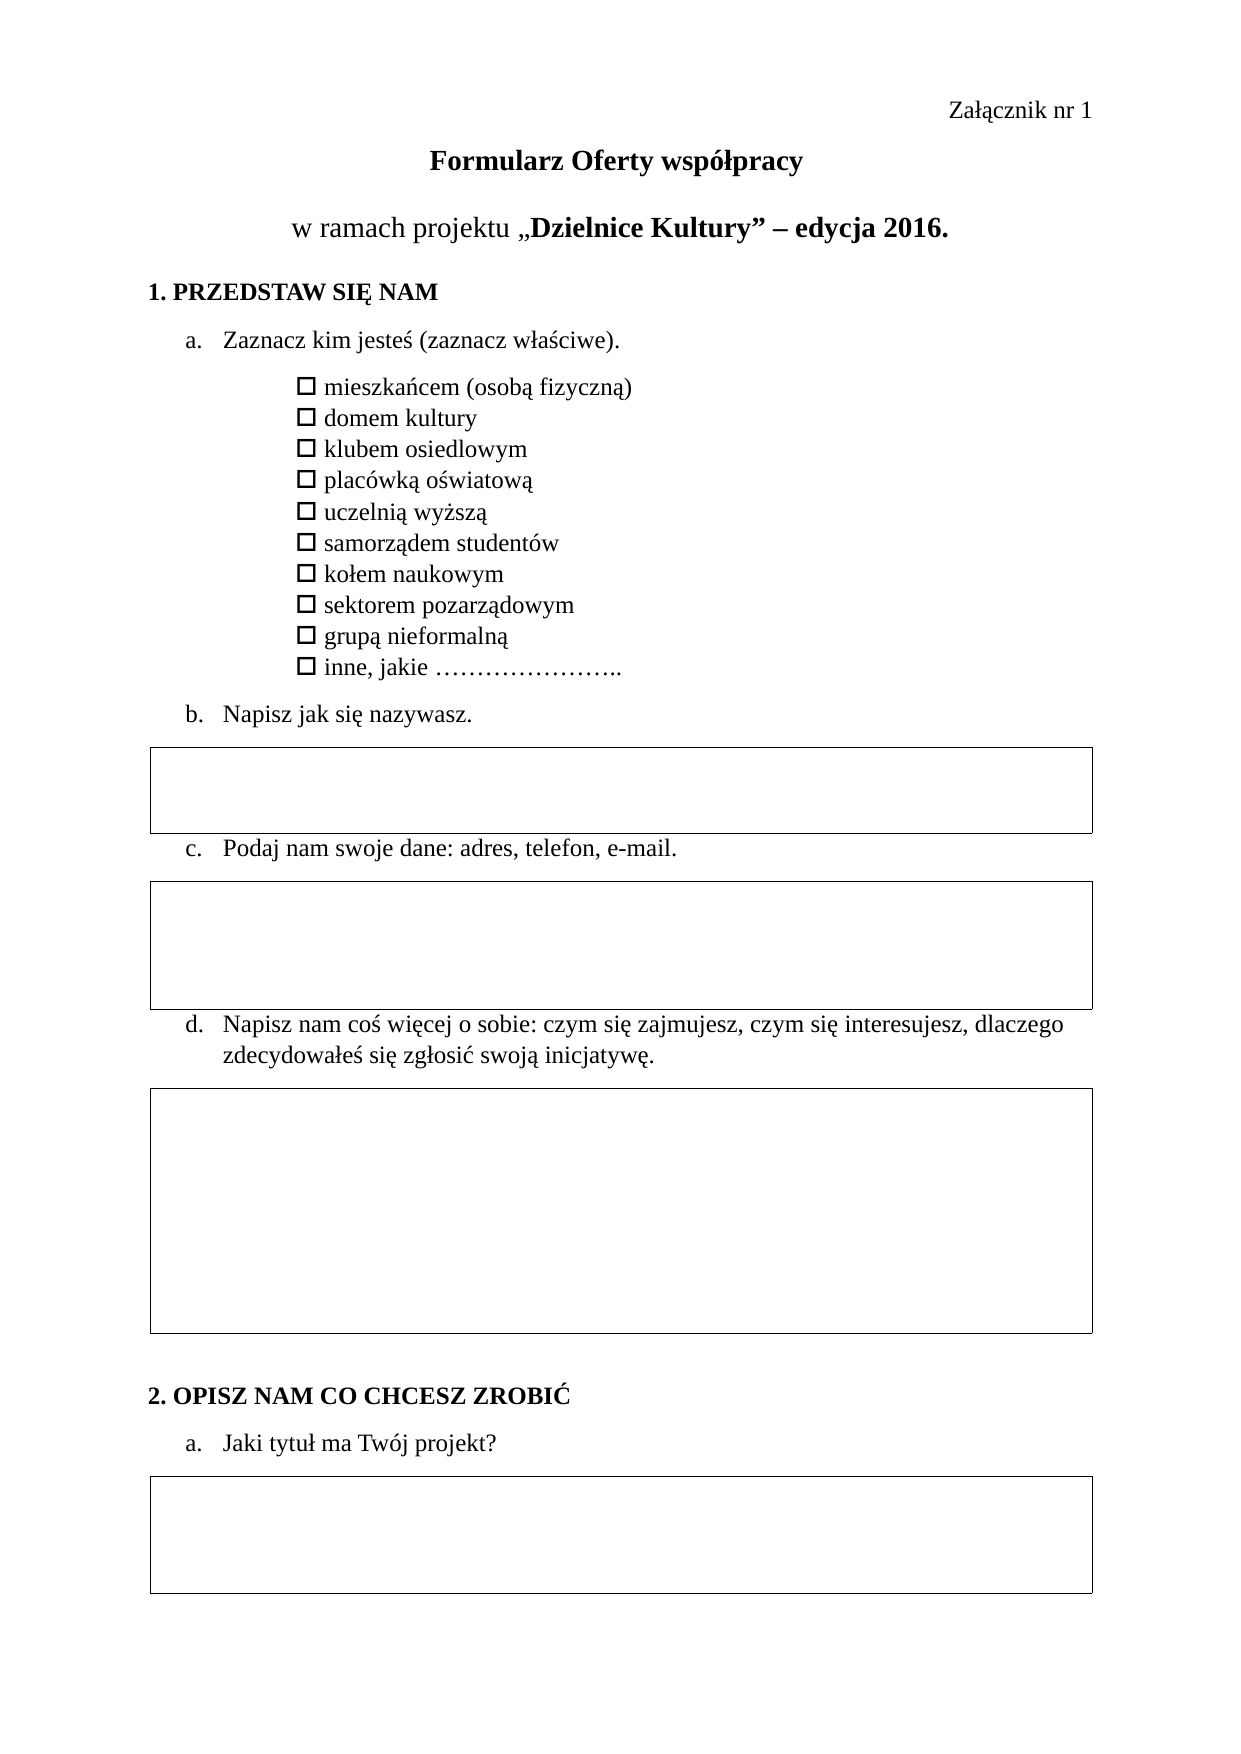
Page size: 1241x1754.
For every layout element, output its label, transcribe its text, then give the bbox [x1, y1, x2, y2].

list 1. PRZEDSTAW SIĘ NAM [148, 277, 1093, 306]
text Załącznik nr 1 [148, 95, 1093, 124]
table_header [151, 882, 1092, 1009]
table_header [151, 748, 1092, 833]
list Podaj nam swoje dane: adres, telefon, e-mail. [185, 833, 1093, 862]
list Napisz nam coś więcej o sobie: czym się zajmujesz, czym się interesujesz, dlaczego zdecydowałeś się zgłosić swoją inicjatywę. [185, 1009, 1093, 1069]
list Napisz jak się nazywasz. [185, 699, 1093, 728]
text  mieszkańcem (osobą fizyczną)  domem kultury  klubem osiedlowym  placówką oświatową  uczelnią wyższą  samorządem studentów  kołem naukowym  sektorem pozarządowym  grupą nieformalną  inne, jakie ………………….. [295, 372, 1093, 681]
text Formularz Oferty współpracy [148, 143, 1093, 177]
list Jaki tytuł ma Twój projekt? [185, 1428, 1093, 1457]
table_header [151, 1477, 1092, 1593]
table_header [151, 1089, 1092, 1333]
list 2. OPISZ NAM CO CHCESZ ZROBIĆ [148, 1381, 1093, 1409]
list Zaznacz kim jesteś (zaznacz właściwe). [185, 325, 1093, 353]
text w ramach projektu „Dzielnice Kultury” – edycja 2016. [148, 210, 1093, 244]
